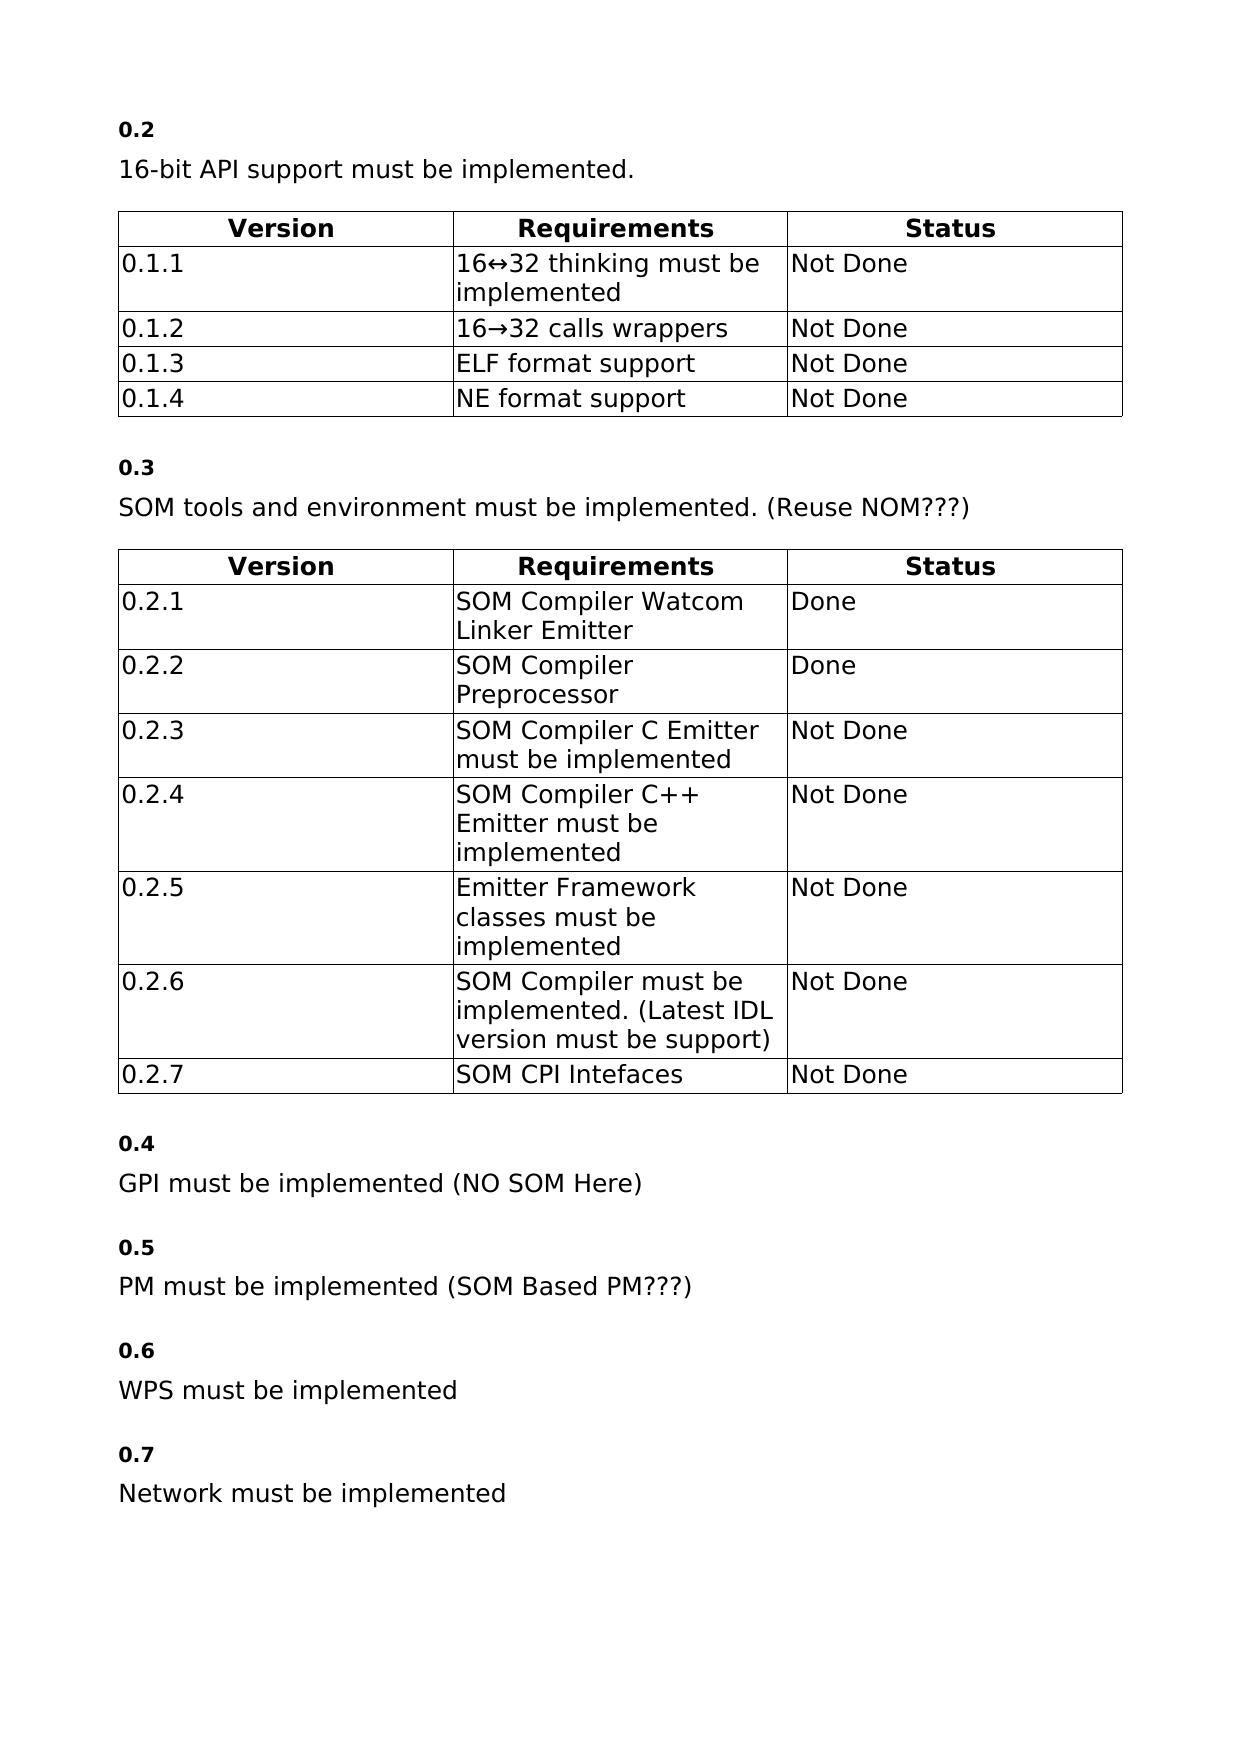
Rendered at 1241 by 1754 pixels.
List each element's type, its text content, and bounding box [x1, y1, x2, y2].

table_cell Not Done [788, 965, 1122, 1057]
table_cell 16→32 calls wrappers [454, 312, 787, 346]
table_cell 0.2.4 [119, 778, 453, 871]
table_cell Not Done [788, 714, 1122, 777]
table_cell SOM CPI Intefaces [454, 1059, 787, 1092]
table_cell SOM Compiler C Emitter must be implemented [454, 714, 787, 777]
table_cell 0.1.1 [119, 247, 453, 311]
table_cell 0.2.3 [119, 714, 453, 777]
table_cell Not Done [788, 312, 1122, 346]
table_cell Not Done [788, 872, 1122, 964]
table_header Requirements [454, 550, 787, 584]
text 16-bit API support must be implemented. [118, 155, 1122, 184]
table_cell Not Done [788, 778, 1122, 871]
text SOM tools and environment must be implemented. (Reuse NOM???) [118, 493, 1122, 522]
table_cell Done [788, 585, 1122, 648]
table_cell 0.2.2 [119, 650, 453, 713]
subtitle 0.6 [118, 1339, 1122, 1363]
text WPS must be implemented [118, 1376, 1122, 1405]
table_cell Not Done [788, 382, 1122, 416]
subtitle 0.4 [118, 1132, 1122, 1157]
table_cell 16↔32 thinking must be implemented [454, 247, 787, 311]
subtitle 0.7 [118, 1443, 1122, 1467]
table_cell Not Done [788, 247, 1122, 311]
table_cell 0.2.7 [119, 1059, 453, 1092]
text Network must be implemented [118, 1479, 1122, 1509]
table_cell Done [788, 650, 1122, 713]
table_header Status [788, 550, 1122, 584]
table_cell 0.2.5 [119, 872, 453, 964]
table_cell 0.2.1 [119, 585, 453, 648]
table_header Status [788, 212, 1122, 246]
table_cell 0.1.4 [119, 382, 453, 416]
subtitle 0.2 [118, 118, 1122, 142]
table_header Version [119, 550, 453, 584]
table_header Version [119, 212, 453, 246]
table_cell Not Done [788, 347, 1122, 381]
table_cell Not Done [788, 1059, 1122, 1092]
table_cell Emitter Framework classes must be implemented [454, 872, 787, 964]
table_cell NE format support [454, 382, 787, 416]
table_cell ELF format support [454, 347, 787, 381]
subtitle 0.3 [118, 456, 1122, 480]
table_cell 0.1.3 [119, 347, 453, 381]
subtitle 0.5 [118, 1236, 1122, 1260]
table_cell 0.2.6 [119, 965, 453, 1057]
table_cell SOM Compiler Watcom Linker Emitter [454, 585, 787, 648]
table_cell SOM Compiler Preprocessor [454, 650, 787, 713]
text GPI must be implemented (NO SOM Here) [118, 1169, 1122, 1198]
table_header Requirements [454, 212, 787, 246]
table_cell 0.1.2 [119, 312, 453, 346]
table_cell SOM Compiler must be implemented. (Latest IDL version must be support) [454, 965, 787, 1057]
text PM must be implemented (SOM Based PM???) [118, 1273, 1122, 1302]
table_cell SOM Compiler C++ Emitter must be implemented [454, 778, 787, 871]
